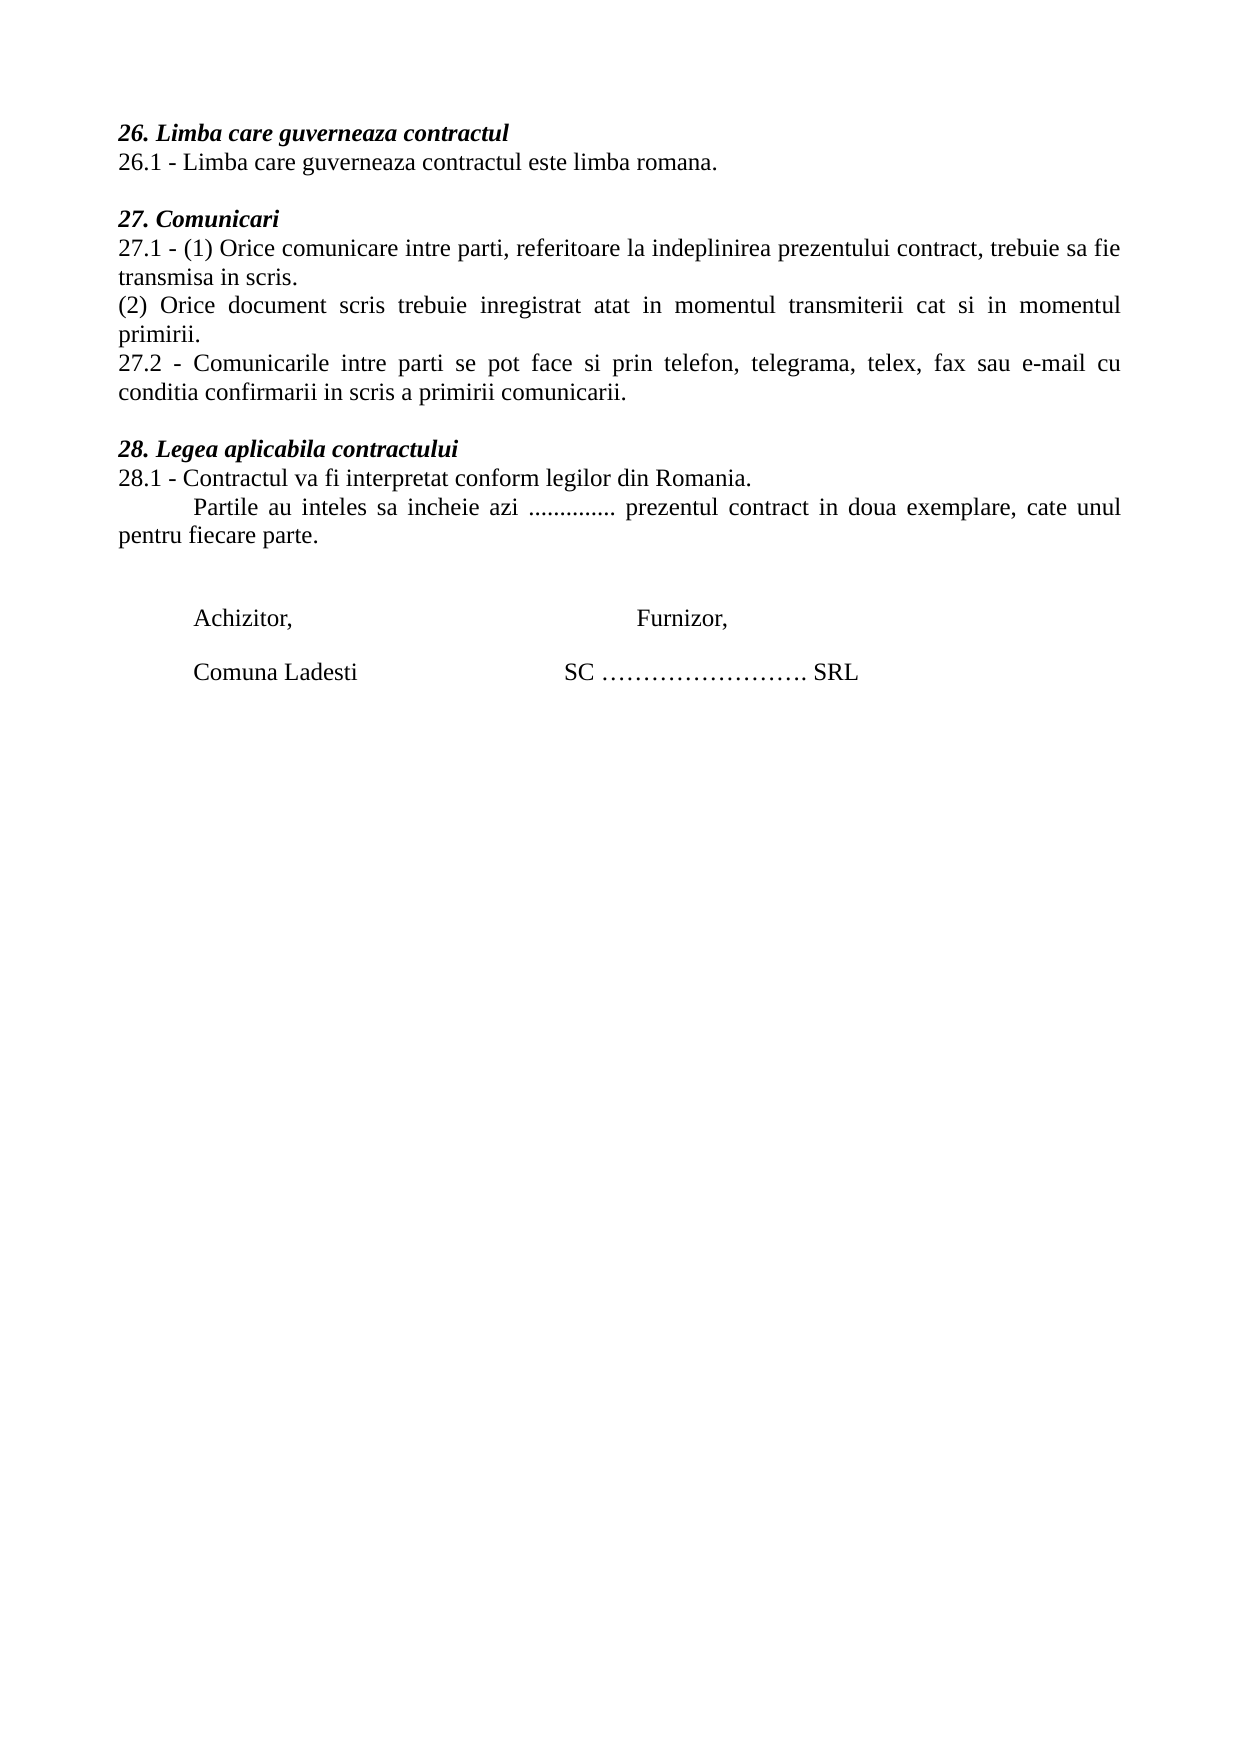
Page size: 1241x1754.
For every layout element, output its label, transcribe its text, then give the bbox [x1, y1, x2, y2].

text 26.1 - Limba care guverneaza contractul este limba romana. [118, 147, 1122, 176]
text 27.2 - Comunicarile intre parti se pot face si prin telefon, telegrama, telex, fax sau e-mail cu conditia confirmarii in scris a primirii comunicarii. [118, 348, 1122, 406]
text 27.1 - (1) Orice comunicare intre parti, referitoare la indeplinirea prezentului contract, trebuie sa fie transmisa in scris. [118, 233, 1122, 291]
text Comuna Ladesti SC ……………………. SRL [118, 657, 1122, 686]
text (2) Orice document scris trebuie inregistrat atat in momentul transmiterii cat si in momentul primirii. [118, 291, 1122, 348]
text 26. Limba care guverneaza contractul [118, 118, 1122, 147]
text 28. Legea aplicabila contractului [118, 434, 1122, 463]
text Partile au inteles sa incheie azi .............. prezentul contract in doua exemplare, cate unul pentru fiecare parte. [118, 492, 1122, 549]
text 27. Comunicari [118, 204, 1122, 233]
text 28.1 - Contractul va fi interpretat conform legilor din Romania. [118, 463, 1122, 492]
text Achizitor, Furnizor, [118, 603, 1122, 632]
